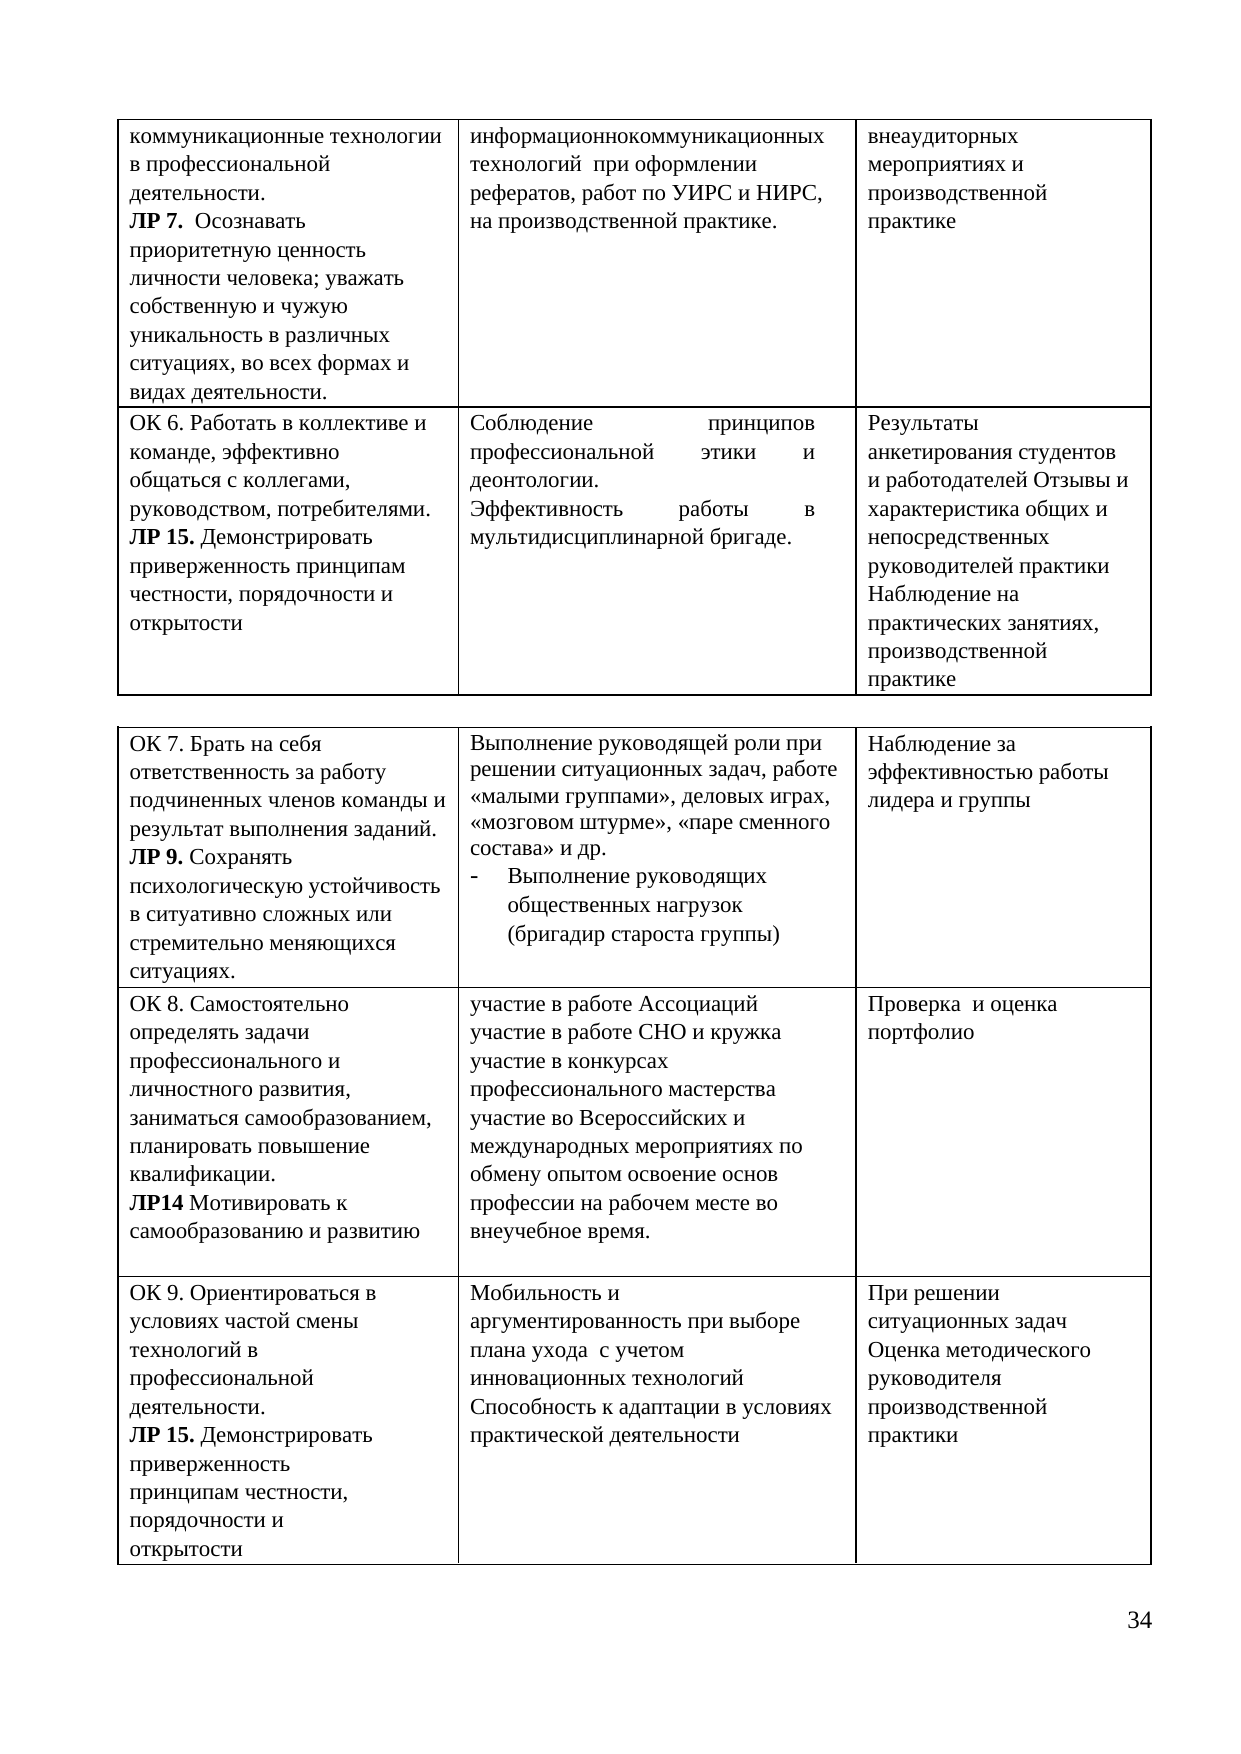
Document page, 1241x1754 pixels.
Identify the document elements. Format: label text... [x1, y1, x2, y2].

table_cell ОК 8. Самостоятельно определять задачи профессионального и личностного развития, заниматься самообразованием, планировать повышение квалификации. ЛР14 Мотивировать к самообразованию и развитию [119, 988, 458, 1276]
table_cell Мобильность и аргументированность при выборе плана ухода с учетом инновационных технологий Способность к адаптации в условиях практической деятельности [459, 1277, 855, 1563]
table_cell ОК 6. Работать в коллективе и команде, эффективно общаться с коллегами, руководством, потребителями. ЛР 15. Демонстрировать приверженность принципам честности, порядочности и открытости [119, 408, 458, 694]
table_cell ОК 9. Ориентироваться в условиях частой смены технологий в профессиональной деятельности. ЛР 15. Демонстрировать приверженность принципам честности, порядочности и открытости [119, 1277, 458, 1563]
table_cell При решении ситуационных задач Оценка методического руководителя производственной практики [857, 1277, 1150, 1563]
table_header Выполнение руководящей роли при решении ситуационных задач, работе «малыми группами», деловых играх, «мозговом штурме», «паре сменного состава» и др. Выполнение руководящих общественных нагрузок (бригадир староста группы) [459, 728, 855, 987]
table_header ОК 7. Брать на себя ответственность за работу подчиненных членов команды и результат выполнения заданий. ЛР 9. Сохранять психологическую устойчивость в ситуативно сложных или стремительно меняющихся ситуациях. [119, 728, 458, 987]
table_cell Проверка и оценка портфолио [857, 988, 1150, 1276]
table_cell участие в работе Ассоциаций участие в работе СНО и кружка участие в конкурсах профессионального мастерства участие во Всероссийских и международных мероприятиях по обмену опытом освоение основ профессии на рабочем месте во внеучебное время. [459, 988, 855, 1276]
table_cell коммуникационные технологии в профессиональной деятельности. ЛР 7. Осознавать приоритетную ценность личности человека; уважать собственную и чужую уникальность в различных ситуациях, во всех формах и видах деятельности. [119, 120, 458, 406]
table_cell информационнокоммуникационных технологий при оформлении рефератов, работ по УИРС и НИРС, на производственной практике. [459, 120, 855, 406]
table_cell внеаудиторных мероприятиях и производственной практике [857, 120, 1150, 406]
table_cell Результаты анкетирования студентов и работодателей Отзывы и характеристика общих и непосредственных руководителей практики Наблюдение на практических занятиях, производственной практике [857, 408, 1150, 694]
table_cell Соблюдение принципов профессиональной этики и деонтологии. Эффективность работы в мультидисциплинарной бригаде. [459, 408, 855, 694]
table_header Наблюдение за эффективностью работы лидера и группы [857, 728, 1150, 987]
